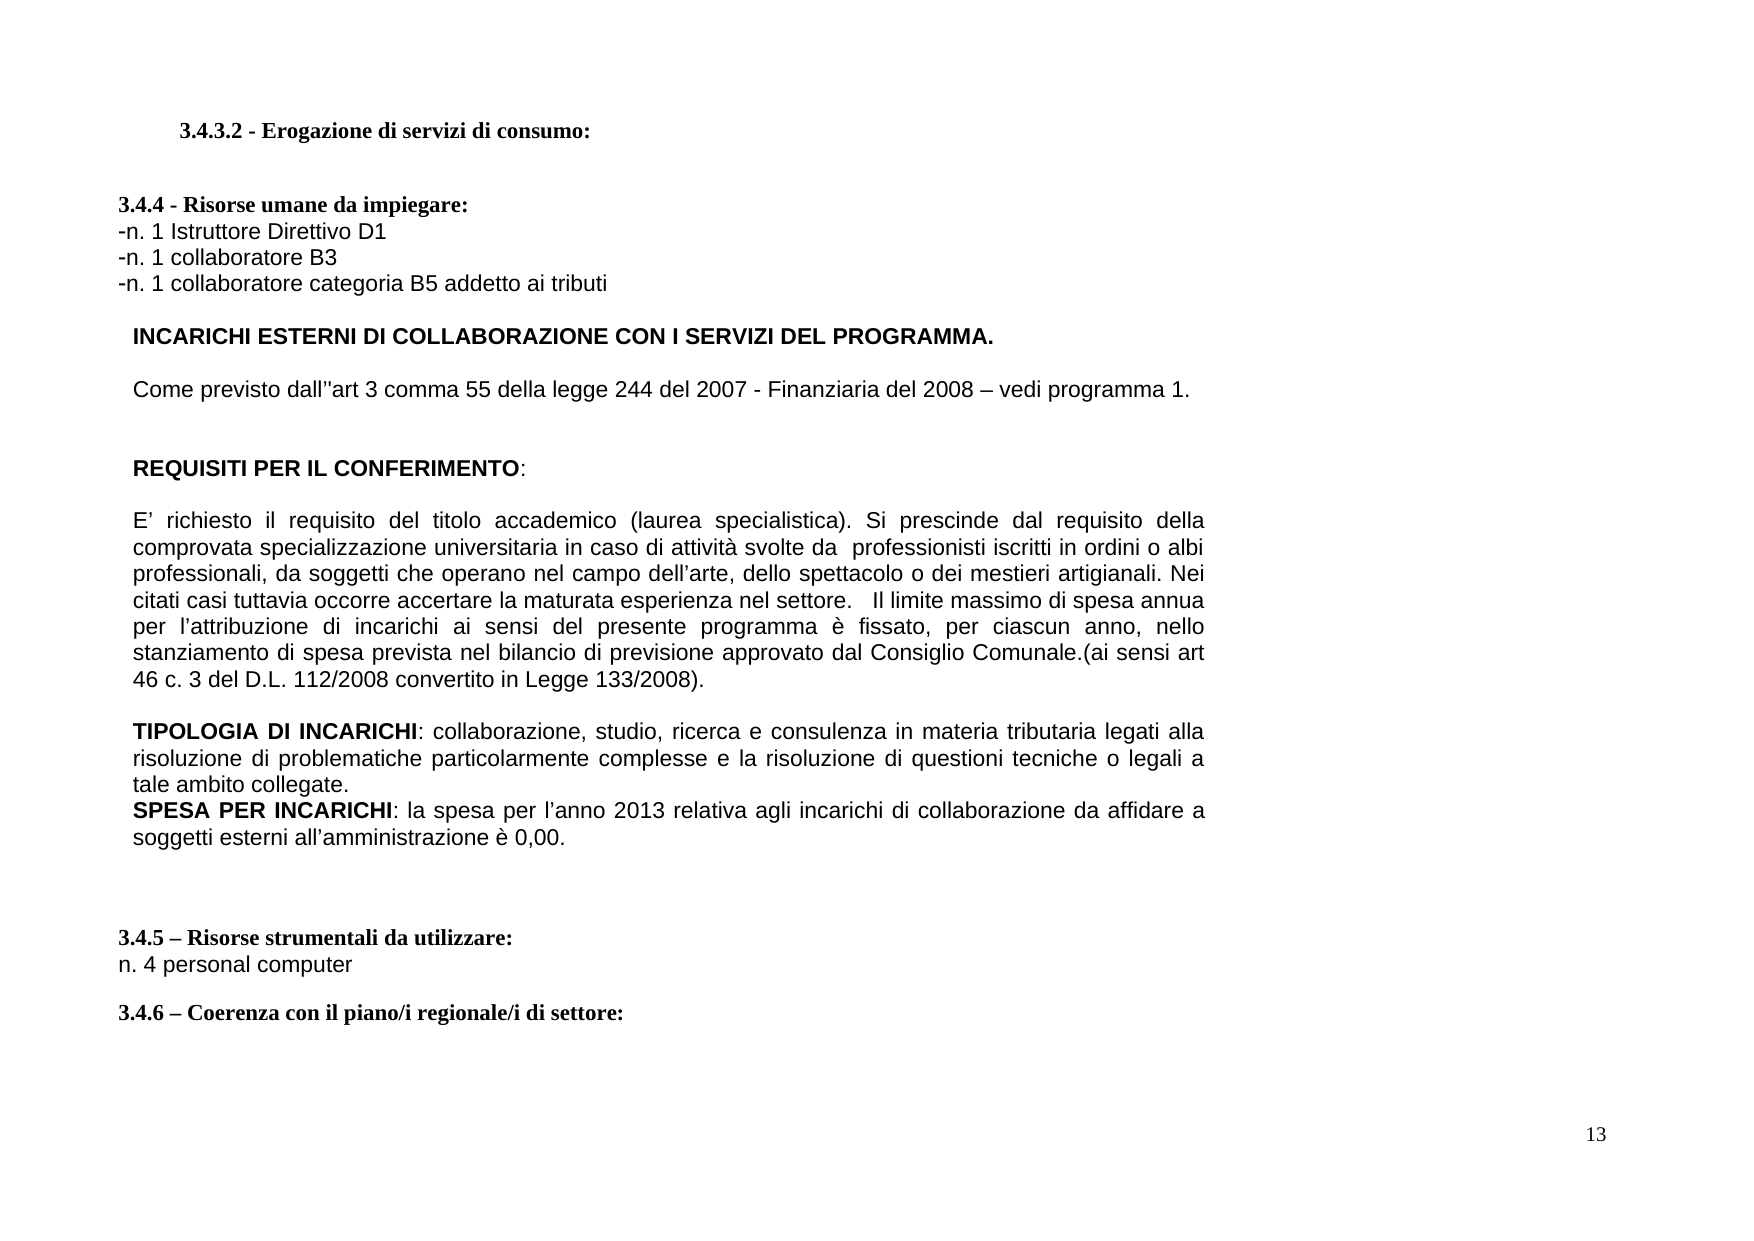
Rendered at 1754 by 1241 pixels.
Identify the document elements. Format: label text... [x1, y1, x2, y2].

text 3.4.6 – Coerenza con il piano/i regionale/i di settore: [118, 999, 1512, 1025]
table_header INCARICHI ESTERNI DI COLLABORAZIONE CON I SERVIZI DEL PROGRAMMA. Come previsto dall’'art 3 comma 55 della legge 244 del 2007 - Finanziaria del 2008 – vedi programma 1. [125, 323, 1213, 455]
table_cell TIPOLOGIA DI INCARICHI: collaborazione, studio, ricerca e consulenza in materia tributaria legati alla risoluzione di problematiche particolarmente complesse e la risoluzione di questioni tecniche o legali a tale ambito collegate. [125, 718, 1213, 797]
table_cell [176, 143, 1709, 170]
text 3.4.5 – Risorse strumentali da utilizzare: [118, 924, 1512, 951]
text 3.4.4 - Risorse umane da impiegare: [118, 191, 1512, 218]
list n. 1 collaboratore categoria B5 addetto ai tributi [118, 270, 1606, 297]
table_cell SPESA PER INCARICHI: la spesa per l’anno 2013 relativa agli incarichi di collaborazione da affidare a soggetti esterni all’amministrazione è 0,00. [125, 798, 1213, 876]
table_cell REQUISITI PER IL CONFERIMENTO: E’ richiesto il requisito del titolo accademico (laurea specialistica). Si prescinde dal requisito della comprovata specializzazione universitaria in caso di attività svolte da professionisti iscritti in ordini o albi professionali, da soggetti che operano nel campo dell’arte, dello spettacolo o dei mestieri artigianali. Nei citati casi tuttavia occorre accertare la maturata esperienza nel settore. Il limite massimo di spesa annua per l’attribuzione di incarichi ai sensi del presente programma è fissato, per ciascun anno, nello stanziamento di spesa prevista nel bilancio di previsione approvato dal Consiglio Comunale.(ai sensi art 46 c. 3 del D.L. 112/2008 convertito in Legge 133/2008). [125, 455, 1213, 718]
table_header 3.4.3.2 - Erogazione di servizi di consumo: [176, 117, 1709, 143]
text n. 4 personal computer [118, 951, 1512, 977]
list n. 1 Istruttore Direttivo D1 [118, 218, 1606, 244]
list n. 1 collaboratore B3 [118, 244, 1606, 270]
table_cell [176, 74, 1709, 100]
